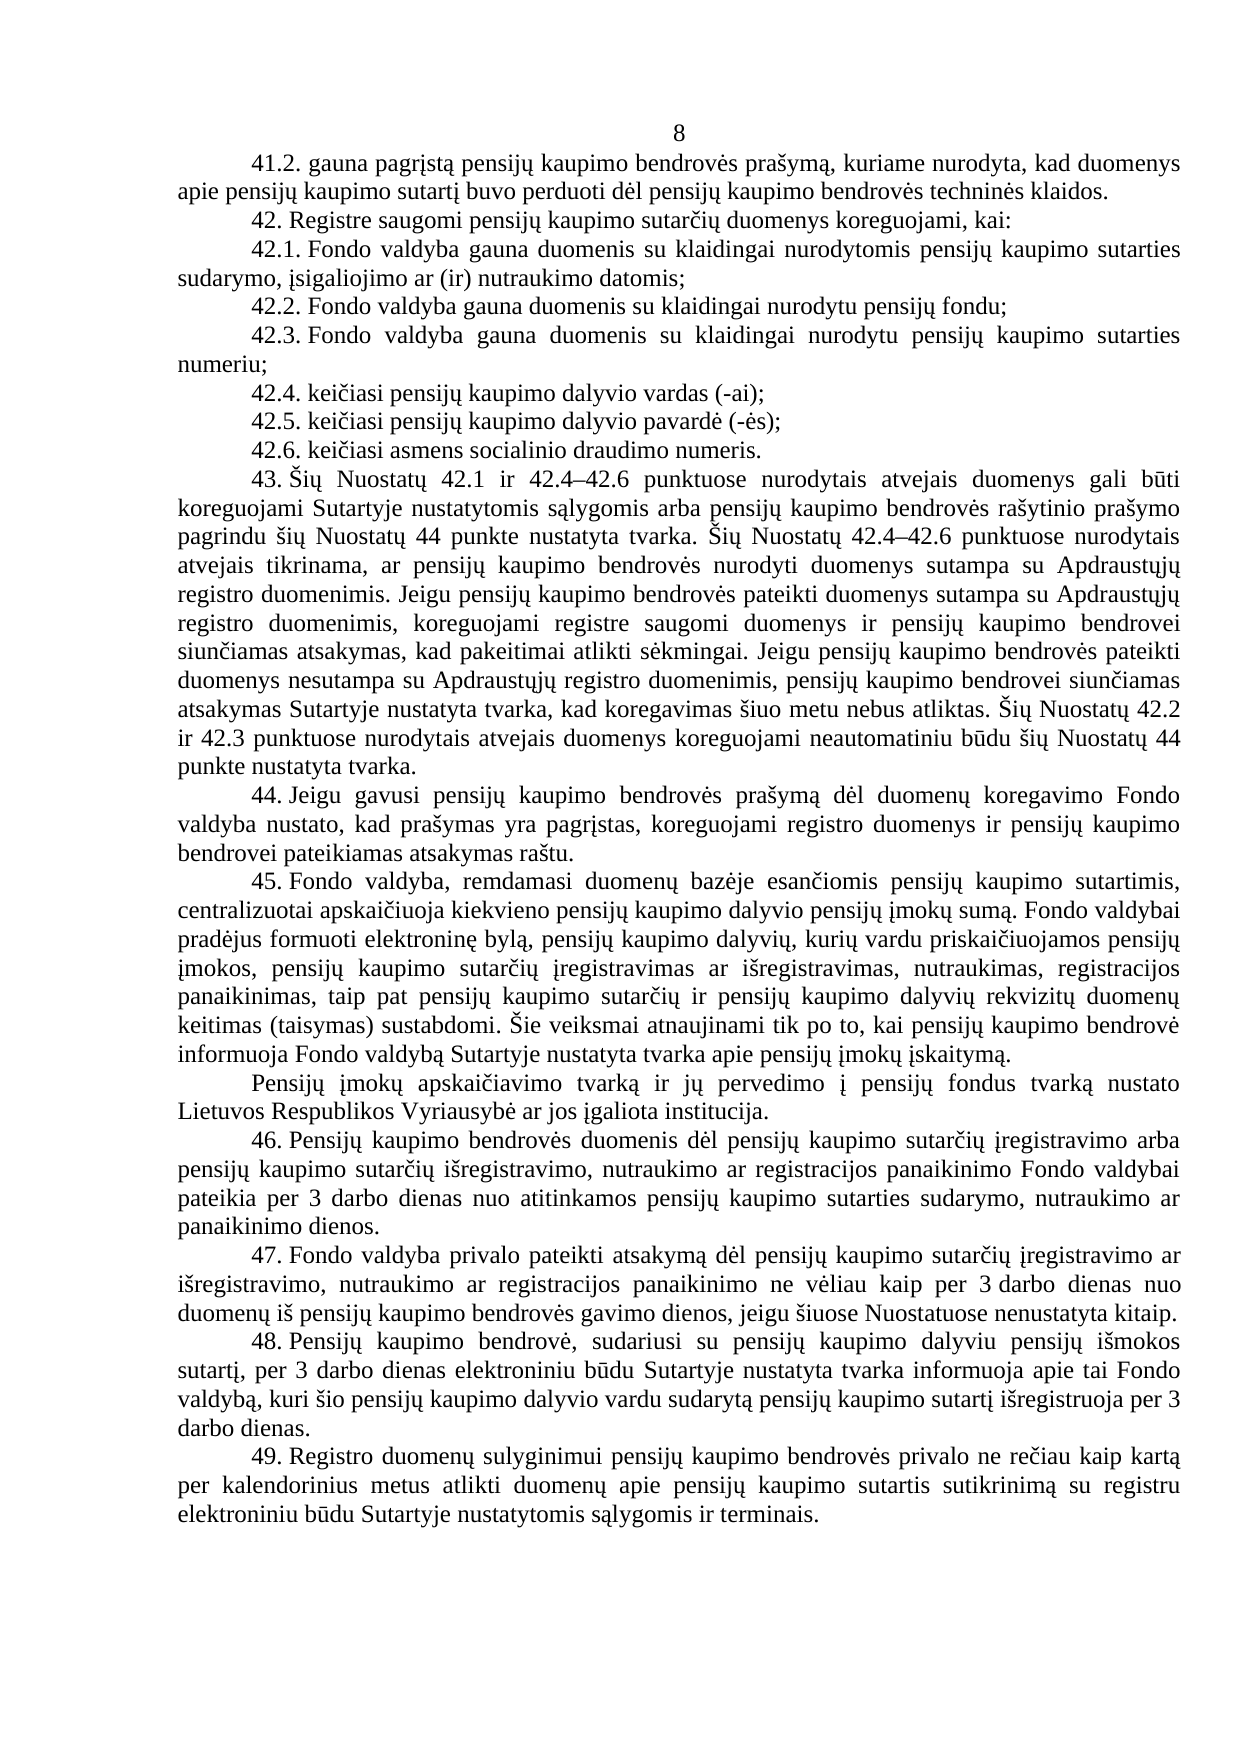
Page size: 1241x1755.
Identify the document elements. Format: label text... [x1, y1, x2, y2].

text 43. Šių Nuostatų 42.1 ir 42.4–42.6 punktuose nurodytais atvejais duomenys gali būti koreguojami Sutartyje nustatytomis sąlygomis arba pensijų kaupimo bendrovės rašytinio prašymo pagrindu šių Nuostatų 44 punkte nustatyta tvarka. Šių Nuostatų 42.4–42.6 punktuose nurodytais atvejais tikrinama, ar pensijų kaupimo bendrovės nurodyti duomenys sutampa su Apdraustųjų registro duomenimis. Jeigu pensijų kaupimo bendrovės pateikti duomenys sutampa su Apdraustųjų registro duomenimis, koreguojami registre saugomi duomenys ir pensijų kaupimo bendrovei siunčiamas atsakymas, kad pakeitimai atlikti sėkmingai. Jeigu pensijų kaupimo bendrovės pateikti duomenys nesutampa su Apdraustųjų registro duomenimis, pensijų kaupimo bendrovei siunčiamas atsakymas Sutartyje nustatyta tvarka, kad koregavimas šiuo metu nebus atliktas. Šių Nuostatų 42.2 ir 42.3 punktuose nurodytais atvejais duomenys koreguojami neautomatiniu būdu šių Nuostatų 44 punkte nustatyta tvarka. [177, 464, 1181, 780]
text 49. Registro duomenų sulyginimui pensijų kaupimo bendrovės privalo ne rečiau kaip kartą per kalendorinius metus atlikti duomenų apie pensijų kaupimo sutartis sutikrinimą su registru elektroniniu būdu Sutartyje nustatytomis sąlygomis ir terminais. [177, 1441, 1181, 1528]
text 41.2. gauna pagrįstą pensijų kaupimo bendrovės prašymą, kuriame nurodyta, kad duomenys apie pensijų kaupimo sutartį buvo perduoti dėl pensijų kaupimo bendrovės techninės klaidos. [177, 148, 1181, 205]
text 45. Fondo valdyba, remdamasi duomenų bazėje esančiomis pensijų kaupimo sutartimis, centralizuotai apskaičiuoja kiekvieno pensijų kaupimo dalyvio pensijų įmokų sumą. Fondo valdybai pradėjus formuoti elektroninę bylą, pensijų kaupimo dalyvių, kurių vardu priskaičiuojamos pensijų įmokos, pensijų kaupimo sutarčių įregistravimas ar išregistravimas, nutraukimas, registracijos panaikinimas, taip pat pensijų kaupimo sutarčių ir pensijų kaupimo dalyvių rekvizitų duomenų keitimas (taisymas) sustabdomi. Šie veiksmai atnaujinami tik po to, kai pensijų kaupimo bendrovė informuoja Fondo valdybą Sutartyje nustatyta tvarka apie pensijų įmokų įskaitymą. [177, 866, 1181, 1068]
text 42.3. Fondo valdyba gauna duomenis su klaidingai nurodytu pensijų kaupimo sutarties numeriu; [177, 320, 1181, 378]
text Pensijų įmokų apskaičiavimo tvarką ir jų pervedimo į pensijų fondus tvarką nustato Lietuvos Respublikos Vyriausybė ar jos įgaliota institucija. [177, 1068, 1181, 1125]
text 46. Pensijų kaupimo bendrovės duomenis dėl pensijų kaupimo sutarčių įregistravimo arba pensijų kaupimo sutarčių išregistravimo, nutraukimo ar registracijos panaikinimo Fondo valdybai pateikia per 3 darbo dienas nuo atitinkamos pensijų kaupimo sutarties sudarymo, nutraukimo ar panaikinimo dienos. [177, 1125, 1181, 1240]
text 42.1. Fondo valdyba gauna duomenis su klaidingai nurodytomis pensijų kaupimo sutarties sudarymo, įsigaliojimo ar (ir) nutraukimo datomis; [177, 234, 1181, 291]
text 44. Jeigu gavusi pensijų kaupimo bendrovės prašymą dėl duomenų koregavimo Fondo valdyba nustato, kad prašymas yra pagrįstas, koreguojami registro duomenys ir pensijų kaupimo bendrovei pateikiamas atsakymas raštu. [177, 780, 1181, 866]
text 42. Registre saugomi pensijų kaupimo sutarčių duomenys koreguojami, kai: [177, 205, 1181, 234]
text 42.2. Fondo valdyba gauna duomenis su klaidingai nurodytu pensijų fondu; [177, 291, 1181, 320]
text 42.6. keičiasi asmens socialinio draudimo numeris. [177, 435, 1181, 464]
text 47. Fondo valdyba privalo pateikti atsakymą dėl pensijų kaupimo sutarčių įregistravimo ar išregistravimo, nutraukimo ar registracijos panaikinimo ne vėliau kaip per 3 darbo dienas nuo duomenų iš pensijų kaupimo bendrovės gavimo dienos, jeigu šiuose Nuostatuose nenustatyta kitaip. [177, 1240, 1181, 1326]
text 42.5. keičiasi pensijų kaupimo dalyvio pavardė (-ės); [177, 406, 1181, 435]
text 48. Pensijų kaupimo bendrovė, sudariusi su pensijų kaupimo dalyviu pensijų išmokos sutartį, per 3 darbo dienas elektroniniu būdu Sutartyje nustatyta tvarka informuoja apie tai Fondo valdybą, kuri šio pensijų kaupimo dalyvio vardu sudarytą pensijų kaupimo sutartį išregistruoja per 3 darbo dienas. [177, 1326, 1181, 1441]
text 42.4. keičiasi pensijų kaupimo dalyvio vardas (-ai); [177, 378, 1181, 406]
